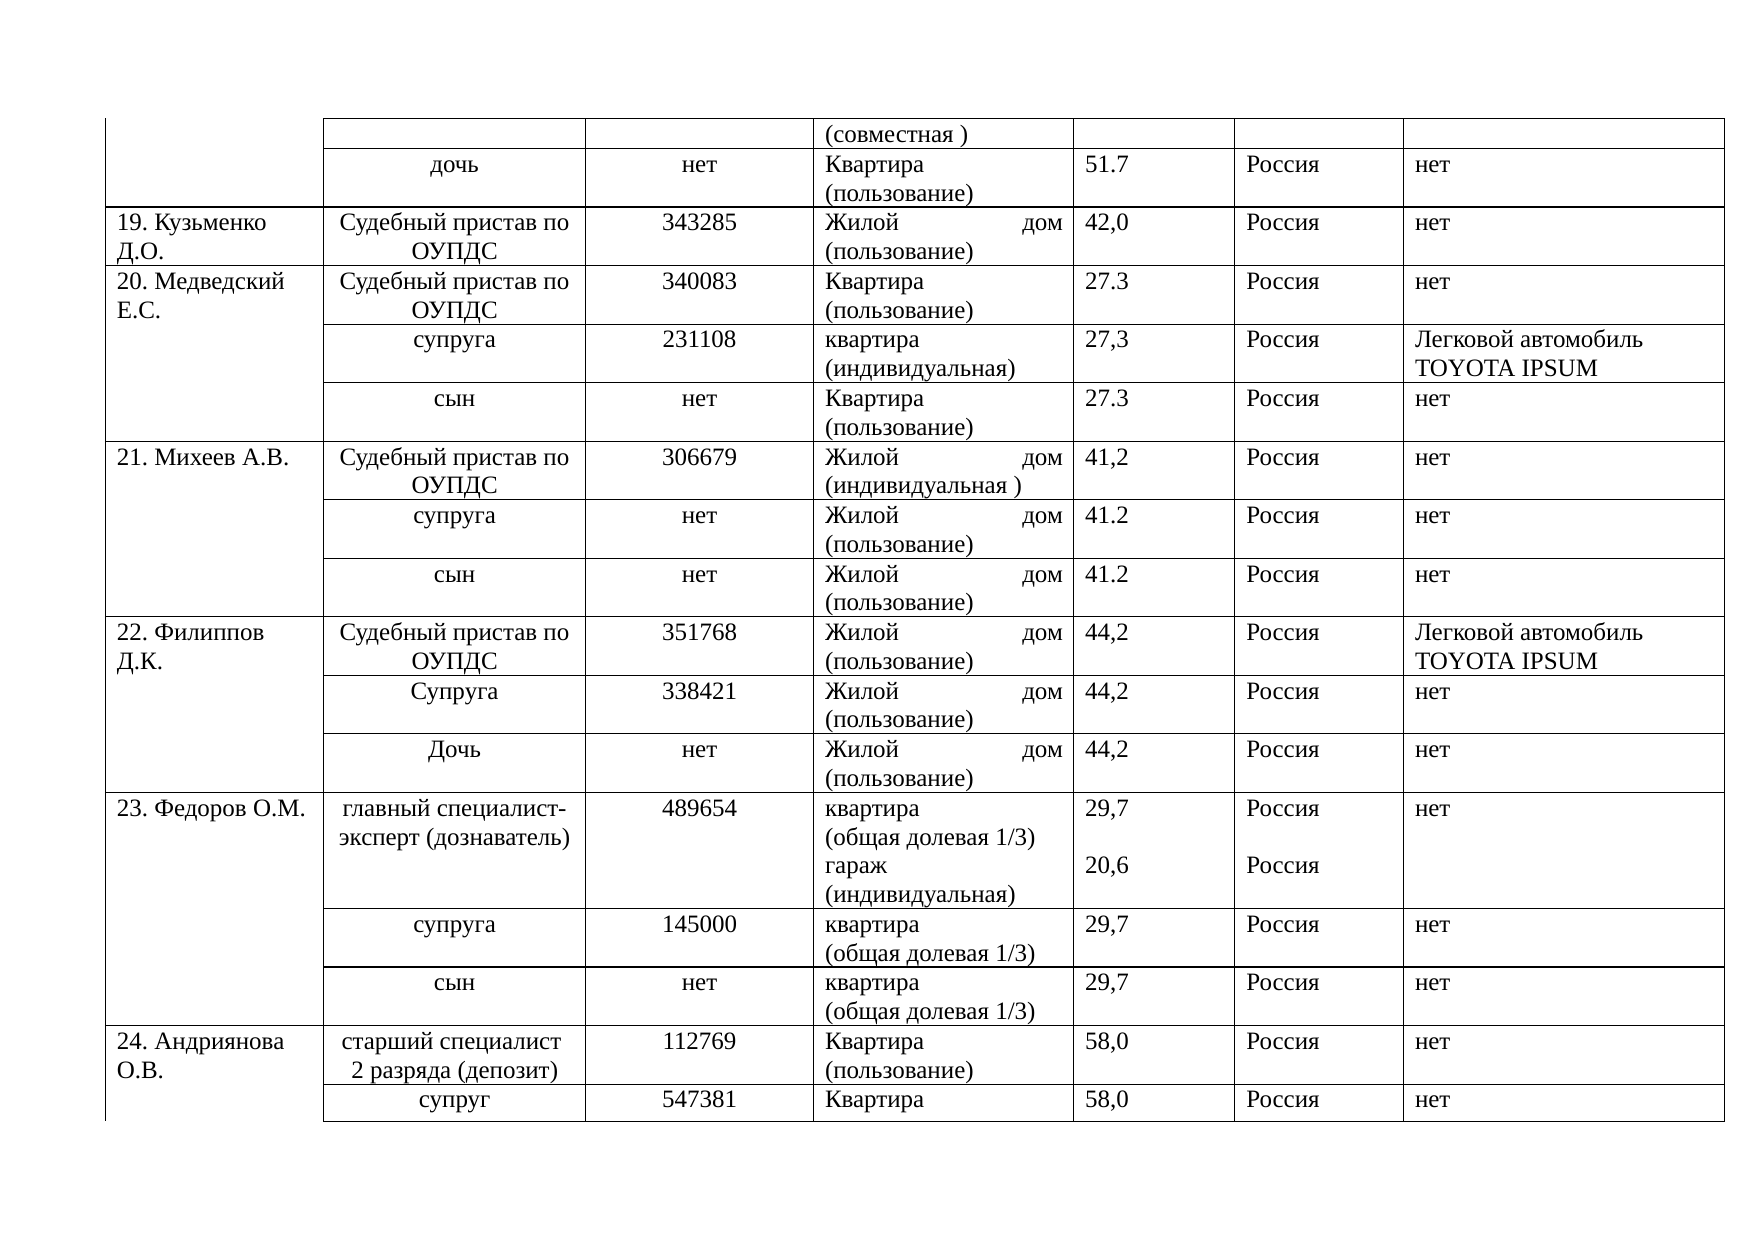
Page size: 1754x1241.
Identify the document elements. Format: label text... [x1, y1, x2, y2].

table_cell 29,7 [1074, 909, 1234, 966]
table_cell 112769 [586, 1026, 813, 1083]
table_cell нет [586, 968, 813, 1025]
table_cell Россия [1235, 442, 1403, 499]
table_cell Россия Россия [1235, 793, 1403, 908]
table_cell нет [1404, 442, 1724, 499]
table_cell сын [324, 383, 585, 441]
table_cell [106, 118, 323, 206]
table_cell нет [586, 383, 813, 441]
table_cell Россия [1235, 208, 1403, 265]
table_cell нет [586, 149, 813, 206]
table_cell главный специалист-эксперт (дознаватель) [324, 793, 585, 908]
table_cell Россия [1235, 909, 1403, 966]
table_cell Квартира (пользование) [814, 383, 1073, 441]
table_cell нет [1404, 676, 1724, 733]
table_cell супруга [324, 909, 585, 966]
table_cell нет [586, 500, 813, 558]
table_cell Россия [1235, 676, 1403, 733]
table_cell нет [1404, 266, 1724, 323]
table_cell нет [1404, 793, 1724, 908]
table_cell Квартира (пользование) [814, 1026, 1073, 1083]
table_cell 489654 [586, 793, 813, 908]
table_cell 306679 [586, 442, 813, 499]
table_cell Россия [1235, 325, 1403, 382]
table_cell супруга [324, 500, 585, 558]
table_cell дочь [324, 149, 585, 206]
table_cell Супруга [324, 676, 585, 733]
table_cell Жилой дом (пользование) [814, 617, 1073, 675]
table_cell Россия [1235, 617, 1403, 675]
table_cell нет [1404, 909, 1724, 966]
table_cell 44,2 [1074, 734, 1234, 792]
table_cell нет [1404, 1085, 1724, 1121]
table_cell Судебный пристав по ОУПДС [324, 617, 585, 675]
table_cell нет [586, 559, 813, 616]
table_cell 44,2 [1074, 676, 1234, 733]
table_cell Россия [1235, 559, 1403, 616]
table_cell нет [1404, 1026, 1724, 1083]
table_cell [1235, 119, 1403, 148]
table_cell 22. Филиппов Д.К. [106, 617, 323, 792]
table_cell Жилой дом (пользование) [814, 208, 1073, 265]
table_cell 340083 [586, 266, 813, 323]
table_cell Россия [1235, 1085, 1403, 1121]
table_cell Россия [1235, 149, 1403, 206]
table_cell [324, 119, 585, 148]
table_cell Жилой дом (индивидуальная ) [814, 442, 1073, 499]
table_cell 29,7 20,6 [1074, 793, 1234, 908]
table_cell нет [1404, 383, 1724, 441]
table_cell Жилой дом (пользование) [814, 500, 1073, 558]
table_cell 41,2 [1074, 442, 1234, 499]
table_cell 58,0 [1074, 1085, 1234, 1121]
table_cell Жилой дом (пользование) [814, 676, 1073, 733]
table_cell 24. Андриянова О.В. [106, 1026, 323, 1121]
table_cell старший специалист 2 разряда (депозит) [324, 1026, 585, 1083]
table_cell Судебный пристав по ОУПДС [324, 266, 585, 323]
table_cell [586, 119, 813, 148]
table_cell нет [1404, 968, 1724, 1025]
table_cell нет [1404, 734, 1724, 792]
table_cell Россия [1235, 500, 1403, 558]
table_cell 547381 [586, 1085, 813, 1121]
table_cell 351768 [586, 617, 813, 675]
table_cell 27,3 [1074, 383, 1234, 441]
table_cell 21. Михеев А.В. [106, 442, 323, 616]
table_cell 27,3 [1074, 325, 1234, 382]
table_cell 20. Медведский Е.С. [106, 266, 323, 441]
table_cell квартира (общая долевая 1/3) [814, 968, 1073, 1025]
table_cell квартира (общая долевая 1/3) [814, 909, 1073, 966]
table_cell Дочь [324, 734, 585, 792]
table_cell 338421 [586, 676, 813, 733]
table_cell Жилой дом (пользование) [814, 734, 1073, 792]
table_cell 343285 [586, 208, 813, 265]
table_cell сын [324, 559, 585, 616]
table_cell Россия [1235, 968, 1403, 1025]
table_cell 19. Кузьменко Д.О. [106, 208, 323, 265]
table_cell Россия [1235, 734, 1403, 792]
table_cell 23. Федоров О.М. [106, 793, 323, 1025]
table_cell супруг [324, 1085, 585, 1121]
table_cell Квартира (пользование) [814, 266, 1073, 323]
table_cell Судебный пристав по ОУПДС [324, 442, 585, 499]
table_cell Судебный пристав по ОУПДС [324, 208, 585, 265]
table_cell 41,2 [1074, 559, 1234, 616]
table_cell нет [1404, 559, 1724, 616]
table_cell 58,0 [1074, 1026, 1234, 1083]
table_cell Россия [1235, 266, 1403, 323]
table_cell Легковой автомобиль TOYOTA IPSUM [1404, 617, 1724, 675]
table_cell 145000 [586, 909, 813, 966]
table_cell Россия [1235, 383, 1403, 441]
table_cell [1074, 119, 1234, 148]
table_cell [1404, 119, 1724, 148]
table_cell нет [1404, 149, 1724, 206]
table_cell нет [1404, 208, 1724, 265]
table_cell 42,0 [1074, 208, 1234, 265]
table_cell Легковой автомобиль TOYOTA IPSUM [1404, 325, 1724, 382]
table_cell 44,2 [1074, 617, 1234, 675]
table_cell Квартира [814, 1085, 1073, 1121]
table_cell квартира (индивидуальная) [814, 325, 1073, 382]
table_cell 29,7 [1074, 968, 1234, 1025]
table_cell 27,3 [1074, 266, 1234, 323]
table_cell супруга [324, 325, 585, 382]
table_cell 231108 [586, 325, 813, 382]
table_cell сын [324, 968, 585, 1025]
table_cell (совместная ) [814, 119, 1073, 148]
table_cell 41,2 [1074, 500, 1234, 558]
table_cell Россия [1235, 1026, 1403, 1083]
table_cell нет [586, 734, 813, 792]
table_cell нет [1404, 500, 1724, 558]
table_cell Квартира (пользование) [814, 149, 1073, 206]
table_cell квартира (общая долевая 1/3) гараж (индивидуальная) [814, 793, 1073, 908]
table_cell 51,7 [1074, 149, 1234, 206]
table_cell Жилой дом (пользование) [814, 559, 1073, 616]
